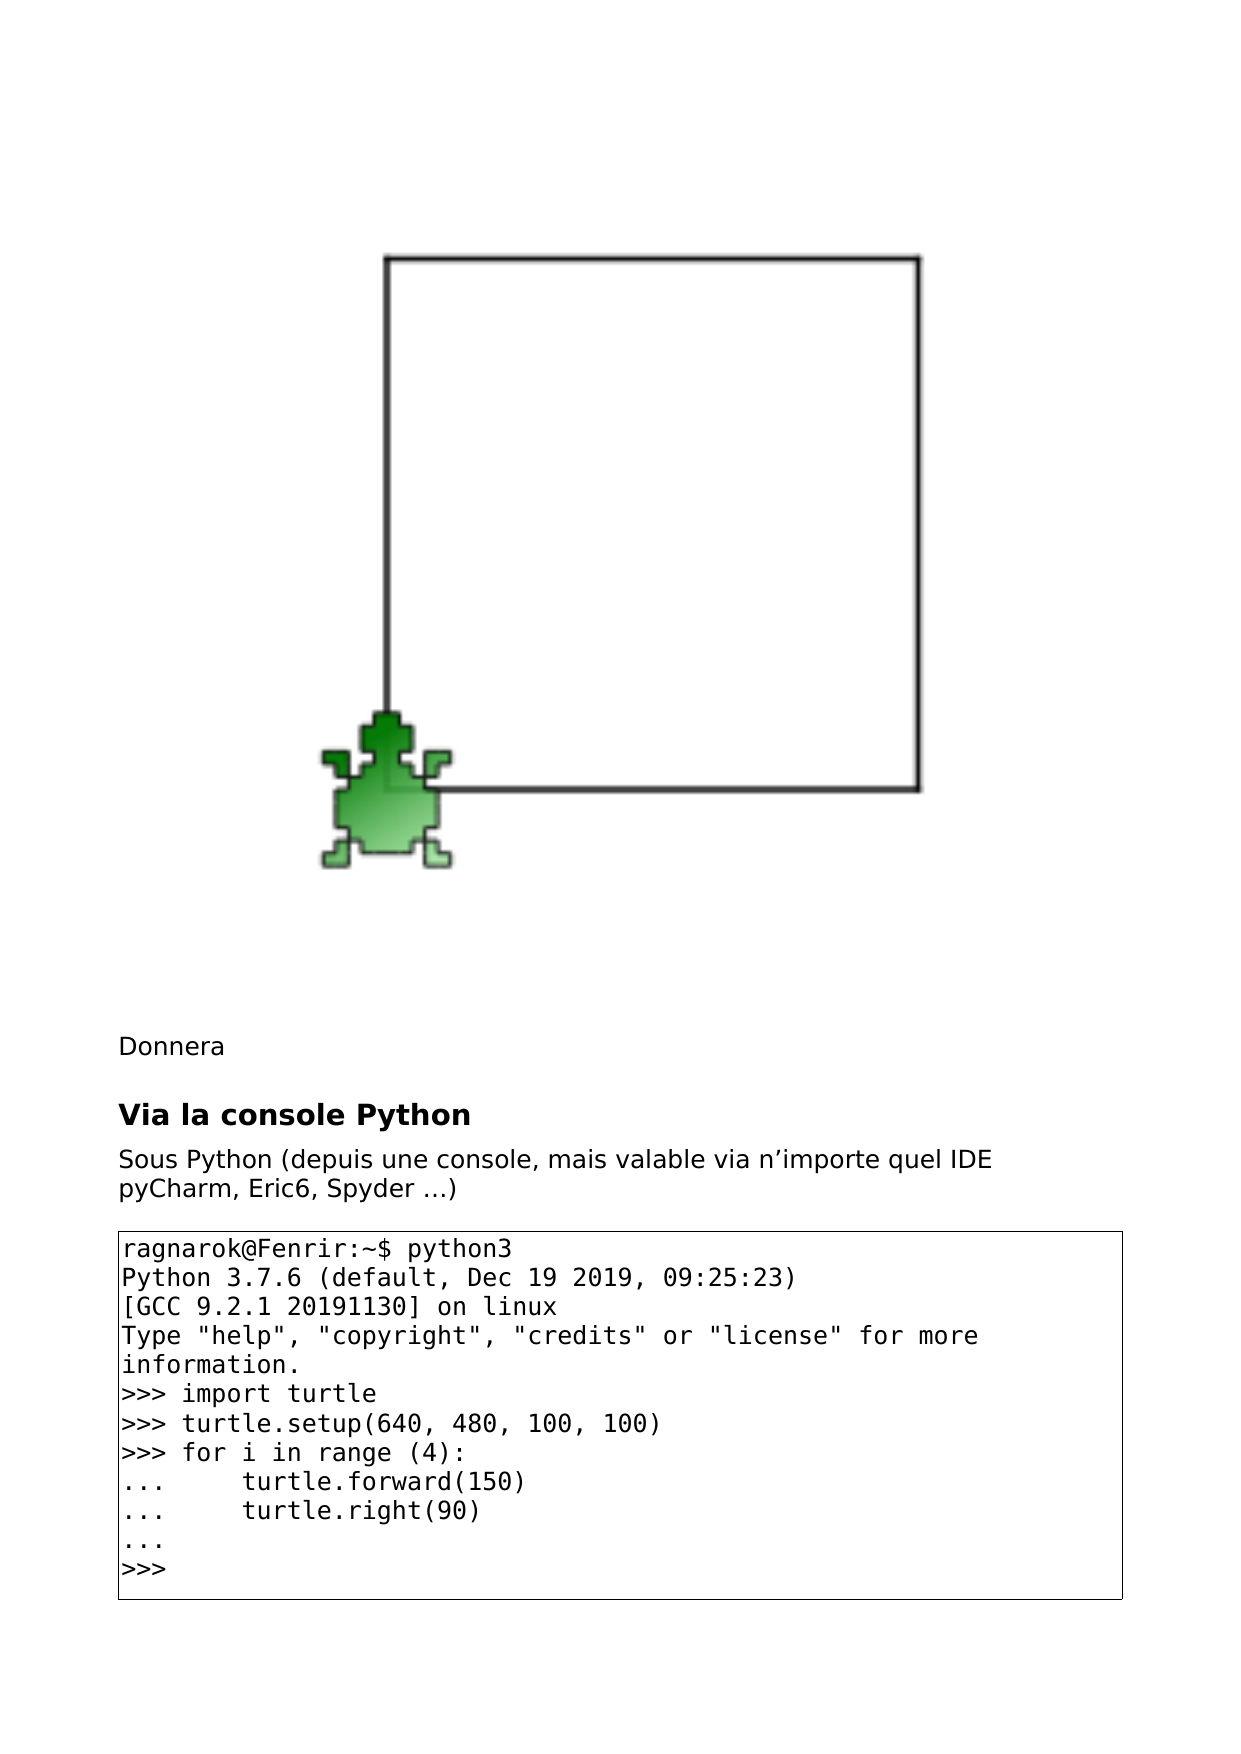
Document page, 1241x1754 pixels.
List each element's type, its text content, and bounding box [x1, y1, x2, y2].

text Sous Python (depuis une console, mais valable via n’importe quel IDE pyCharm, Eric6, Spyder …) [118, 1145, 1122, 1203]
table_header ragnarok@Fenrir:~$ python3 Python 3.7.6 (default, Dec 19 2019, 09:25:23) [GCC 9.2.1 20191130] on linux Type "help", "copyright", "credits" or "license" for more information. >>> import turtle >>> turtle.setup(640, 480, 100, 100) >>> for i in range (4): ... turtle.forward(150) ... turtle.right(90) ... >>> [119, 1232, 1122, 1598]
subtitle Via la console Python [118, 1099, 1122, 1133]
picture [118, 118, 1123, 1032]
text Donnera [118, 1032, 1122, 1061]
